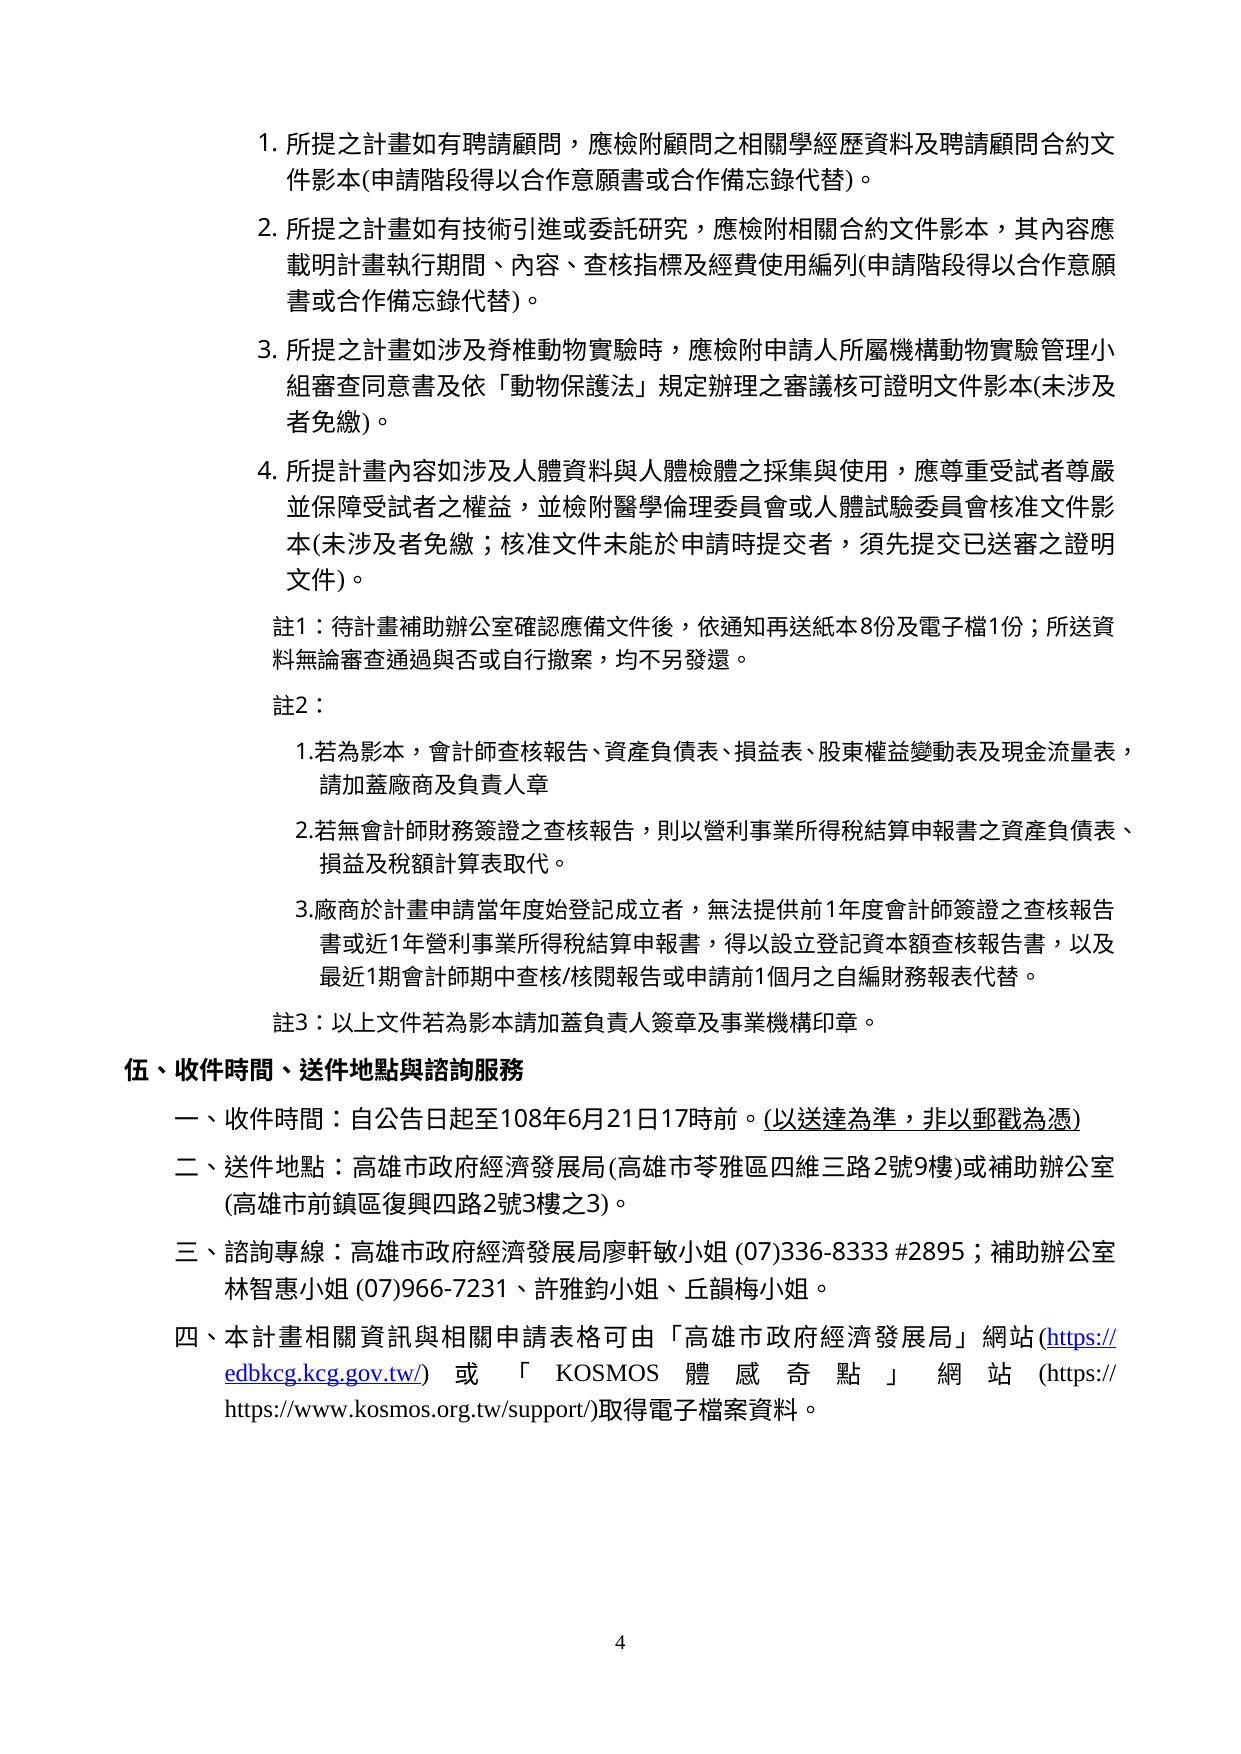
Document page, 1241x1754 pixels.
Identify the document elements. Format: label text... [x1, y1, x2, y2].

text 1.若為影本，會計師查核報告、資產負債表、損益表、股東權益變動表及現金流量表，請加蓋廠商及負責人章 [295, 734, 1116, 801]
text 2.若無會計師財務簽證之查核報告，則以營利事業所得稅結算申報書之資產負債表、損益及稅額計算表取代。 [295, 813, 1116, 879]
text 註2： [272, 688, 1116, 721]
list 收件時間：自公告日起至108年6月21日17時前。(以送達為準，非以郵戳為憑) [174, 1099, 1116, 1135]
subtitle 伍、收件時間、送件地點與諮詢服務 [124, 1050, 1116, 1087]
list 送件地點：高雄市政府經濟發展局(高雄市苓雅區四維三路2號9樓)或補助辦公室(高雄市前鎮區復興四路2號3樓之3)。 [174, 1148, 1116, 1220]
list 諮詢專線：高雄市政府經濟發展局廖軒敏小姐 (07)336-8333 #2895；補助辦公室林智惠小姐 (07)966-7231、許雅鈞小姐、丘韻梅小姐。 [174, 1233, 1116, 1305]
list 所提之計畫如有技術引進或委託研究，應檢附相關合約文件影本，其內容應載明計畫執行期間、內容、查核指標及經費使用編列(申請階段得以合作意願書或合作備忘錄代替)。 [257, 209, 1116, 318]
text 註3：以上文件若為影本請加蓋負責人簽章及事業機構印章。 [272, 1004, 1116, 1038]
list 所提之計畫如有聘請顧問，應檢附顧問之相關學經歷資料及聘請顧問合約文件影本(申請階段得以合作意願書或合作備忘錄代替)。 [257, 124, 1116, 197]
list 所提之計畫如涉及脊椎動物實驗時，應檢附申請人所屬機構動物實驗管理小組審查同意書及依「動物保護法」規定辦理之審議核可證明文件影本(未涉及者免繳)。 [257, 330, 1116, 439]
list 本計畫相關資訊與相關申請表格可由「高雄市政府經濟發展局」網站(https://edbkcg.kcg.gov.tw/)或「KOSMOS體感奇點」網站(https:// https://www.kosmos.org.tw/support/)取得電子檔案資料。 [174, 1318, 1116, 1427]
list 所提計畫內容如涉及人體資料與人體檢體之採集與使用，應尊重受試者尊嚴並保障受試者之權益，並檢附醫學倫理委員會或人體試驗委員會核准文件影本(未涉及者免繳；核准文件未能於申請時提交者，須先提交已送審之證明文件)。 [257, 452, 1116, 597]
text 註1：待計畫補助辦公室確認應備文件後，依通知再送紙本8份及電子檔1份；所送資料無論審查通過與否或自行撤案，均不另發還。 [272, 609, 1116, 676]
text 3.廠商於計畫申請當年度始登記成立者，無法提供前1年度會計師簽證之查核報告書或近1年營利事業所得稅結算申報書，得以設立登記資本額查核報告書，以及最近1期會計師期中查核/核閱報告或申請前1個月之自編財務報表代替。 [295, 892, 1116, 992]
